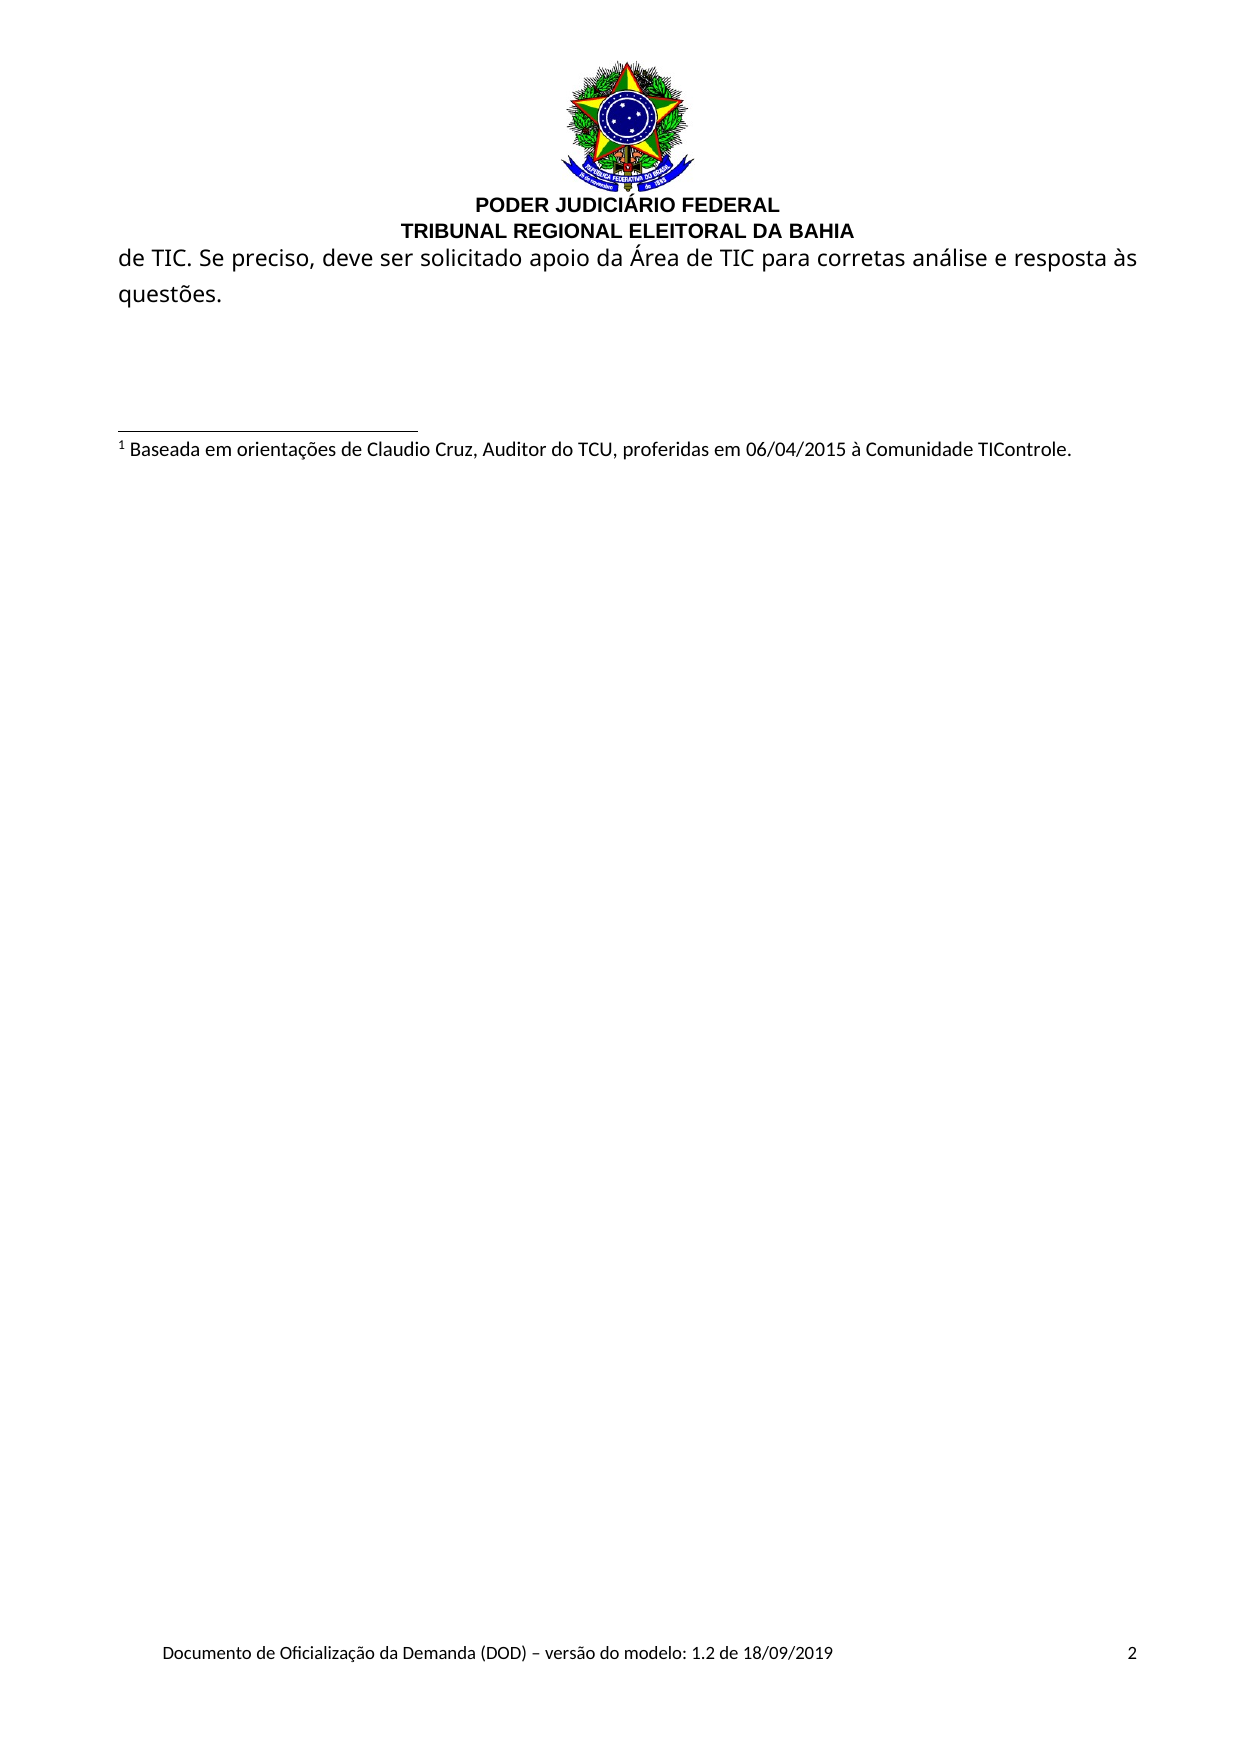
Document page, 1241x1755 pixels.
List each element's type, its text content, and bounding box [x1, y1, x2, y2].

text de TIC. Se preciso, deve ser solicitado apoio da Área de TIC para corretas análise e resposta às questões. [118, 242, 1138, 309]
text 1 Baseada em orientações de Claudio Cruz, Auditor do TCU, proferidas em 06/04/2015 à Comunidade TIControle. [118, 437, 1159, 462]
